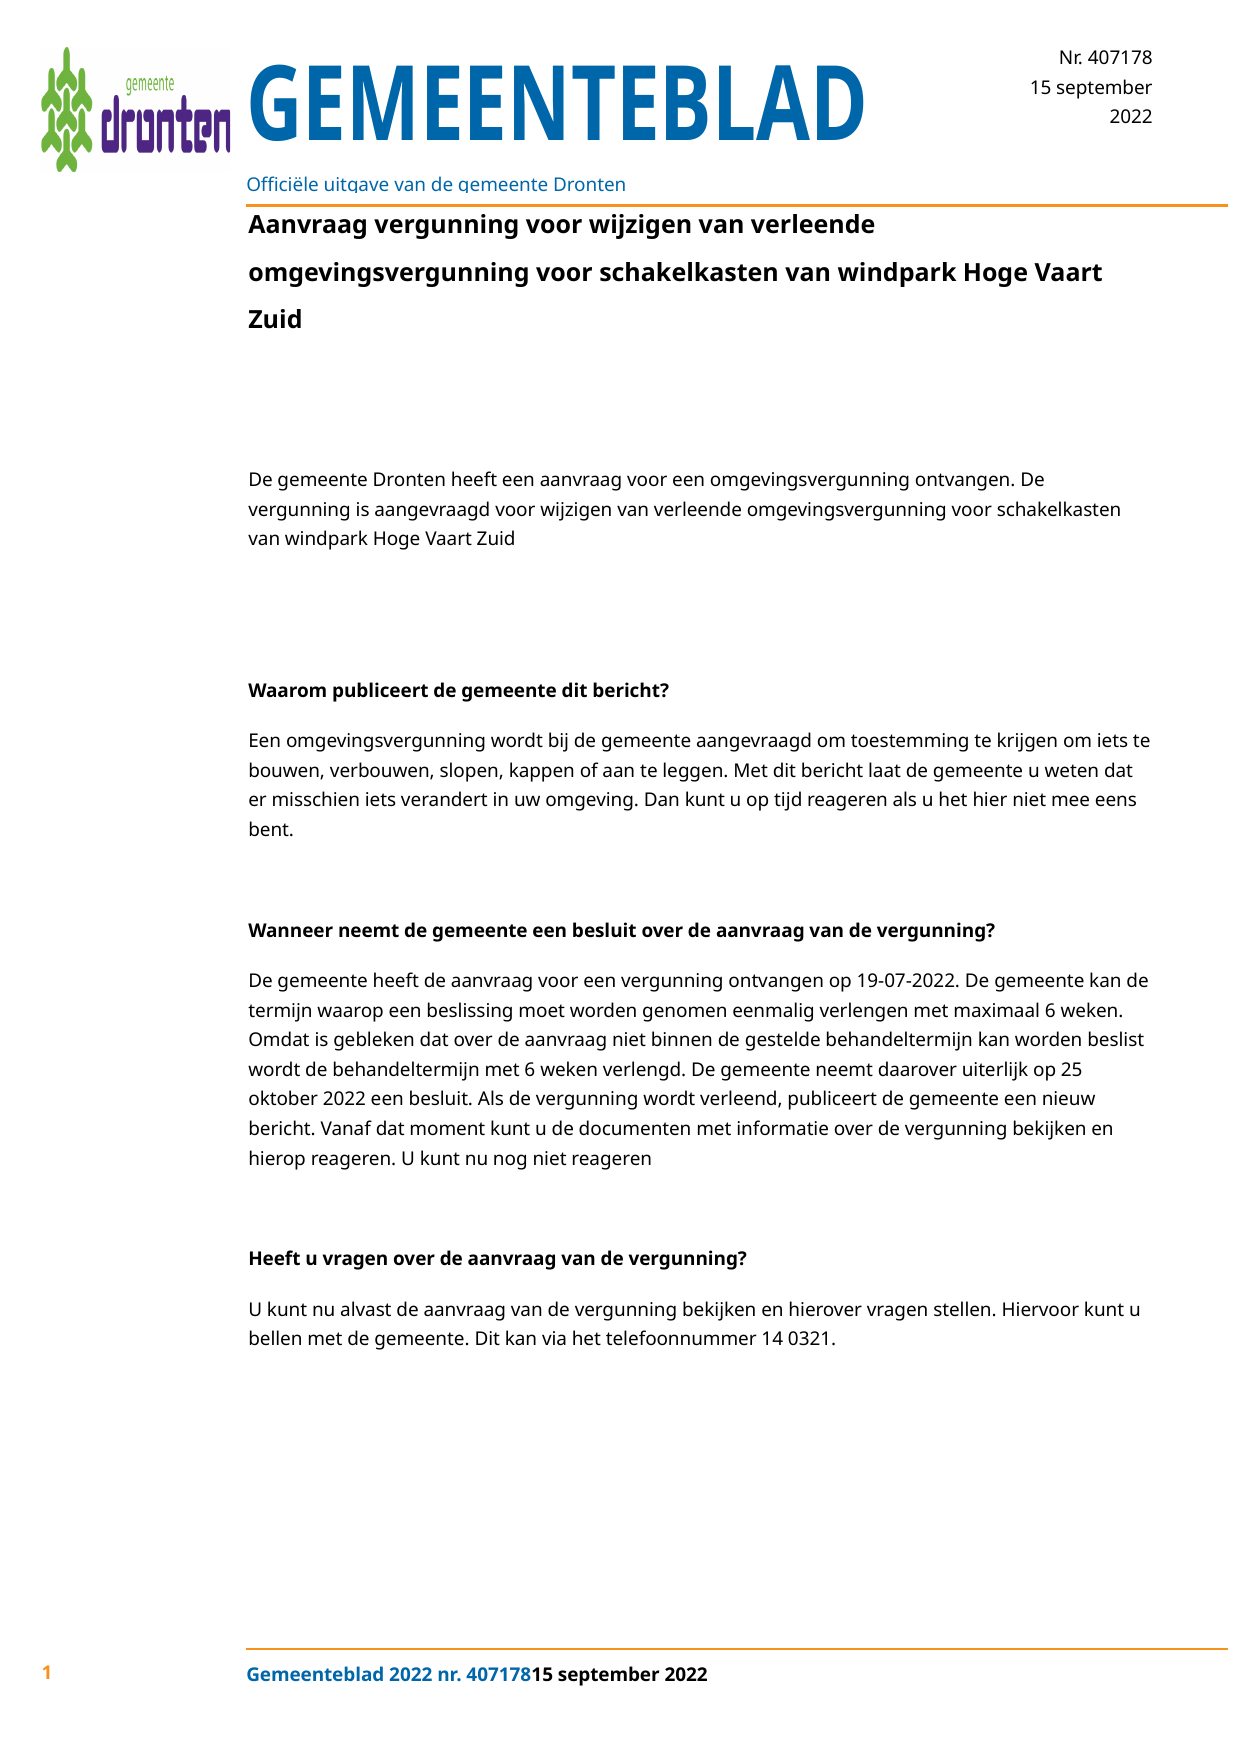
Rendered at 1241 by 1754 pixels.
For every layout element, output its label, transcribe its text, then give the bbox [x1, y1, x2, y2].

text U kunt nu alvast de aanvraag van de vergunning bekijken en hierover vragen stellen. Hiervoor kunt u bellen met de gemeente. Dit kan via het telefoonnummer 14 0321. [248, 1296, 1152, 1351]
text Wanneer neemt de gemeente een besluit over de aanvraag van de vergunning? [248, 917, 1152, 942]
picture [41, 47, 231, 172]
text Heeft u vragen over de aanvraag van de vergunning? [248, 1246, 1152, 1271]
text De gemeente Dronten heeft een aanvraag voor een omgevingsvergunning ontvangen. De vergunning is aangevraagd voor wijzigen van verleende omgevingsvergunning voor schakelkasten van windpark Hoge Vaart Zuid [248, 466, 1152, 551]
text Aanvraag vergunning voor wijzigen van verleende omgevingsvergunning voor schakelkasten van windpark Hoge Vaart Zuid [248, 207, 1152, 336]
text Waarom publiceert de gemeente dit bericht? [248, 677, 1152, 702]
text De gemeente heeft de aanvraag voor een vergunning ontvangen op 19-07-2022. De gemeente kan de termijn waarop een beslissing moet worden genomen eenmalig verlengen met maximaal 6 weken. Omdat is gebleken dat over de aanvraag niet binnen de gestelde behandeltermijn kan worden beslist wordt de behandeltermijn met 6 weken verlengd. De gemeente neemt daarover uiterlijk op 25 oktober 2022 een besluit. Als de vergunning wordt verleend, publiceert de gemeente een nieuw bericht. Vanaf dat moment kunt u de documenten met informatie over de vergunning bekijken en hierop reageren. U kunt nu nog niet reageren [248, 967, 1152, 1170]
text Een omgevingsvergunning wordt bij de gemeente aangevraagd om toestemming te krijgen om iets te bouwen, verbouwen, slopen, kappen of aan te leggen. Met dit bericht laat de gemeente u weten dat er misschien iets verandert in uw omgeving. Dan kunt u op tijd reageren als u het hier niet mee eens bent. [248, 727, 1152, 842]
